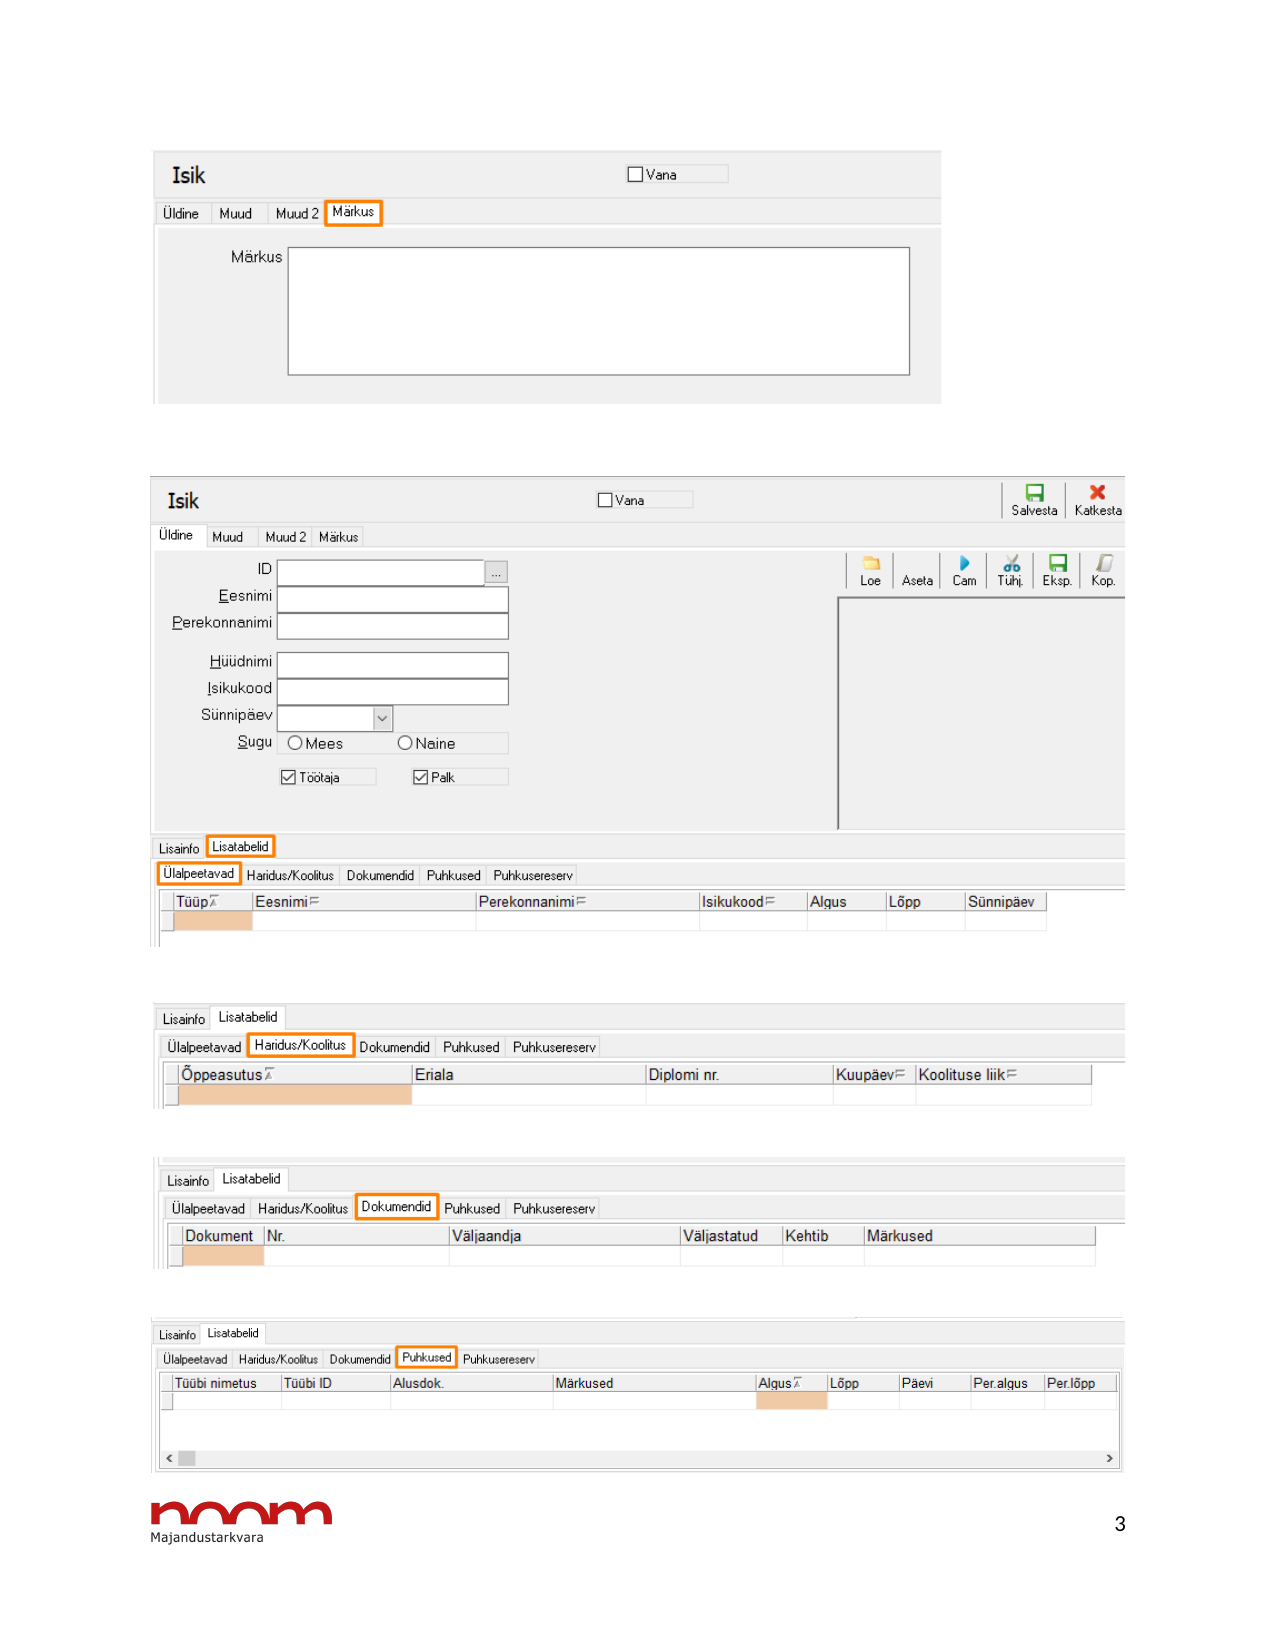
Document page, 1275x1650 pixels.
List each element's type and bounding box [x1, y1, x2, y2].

picture [150, 476, 1125, 947]
picture [150, 1500, 334, 1547]
picture [150, 1002, 1125, 1109]
picture [150, 1157, 1125, 1269]
picture [150, 1317, 1125, 1473]
picture [150, 150, 942, 404]
